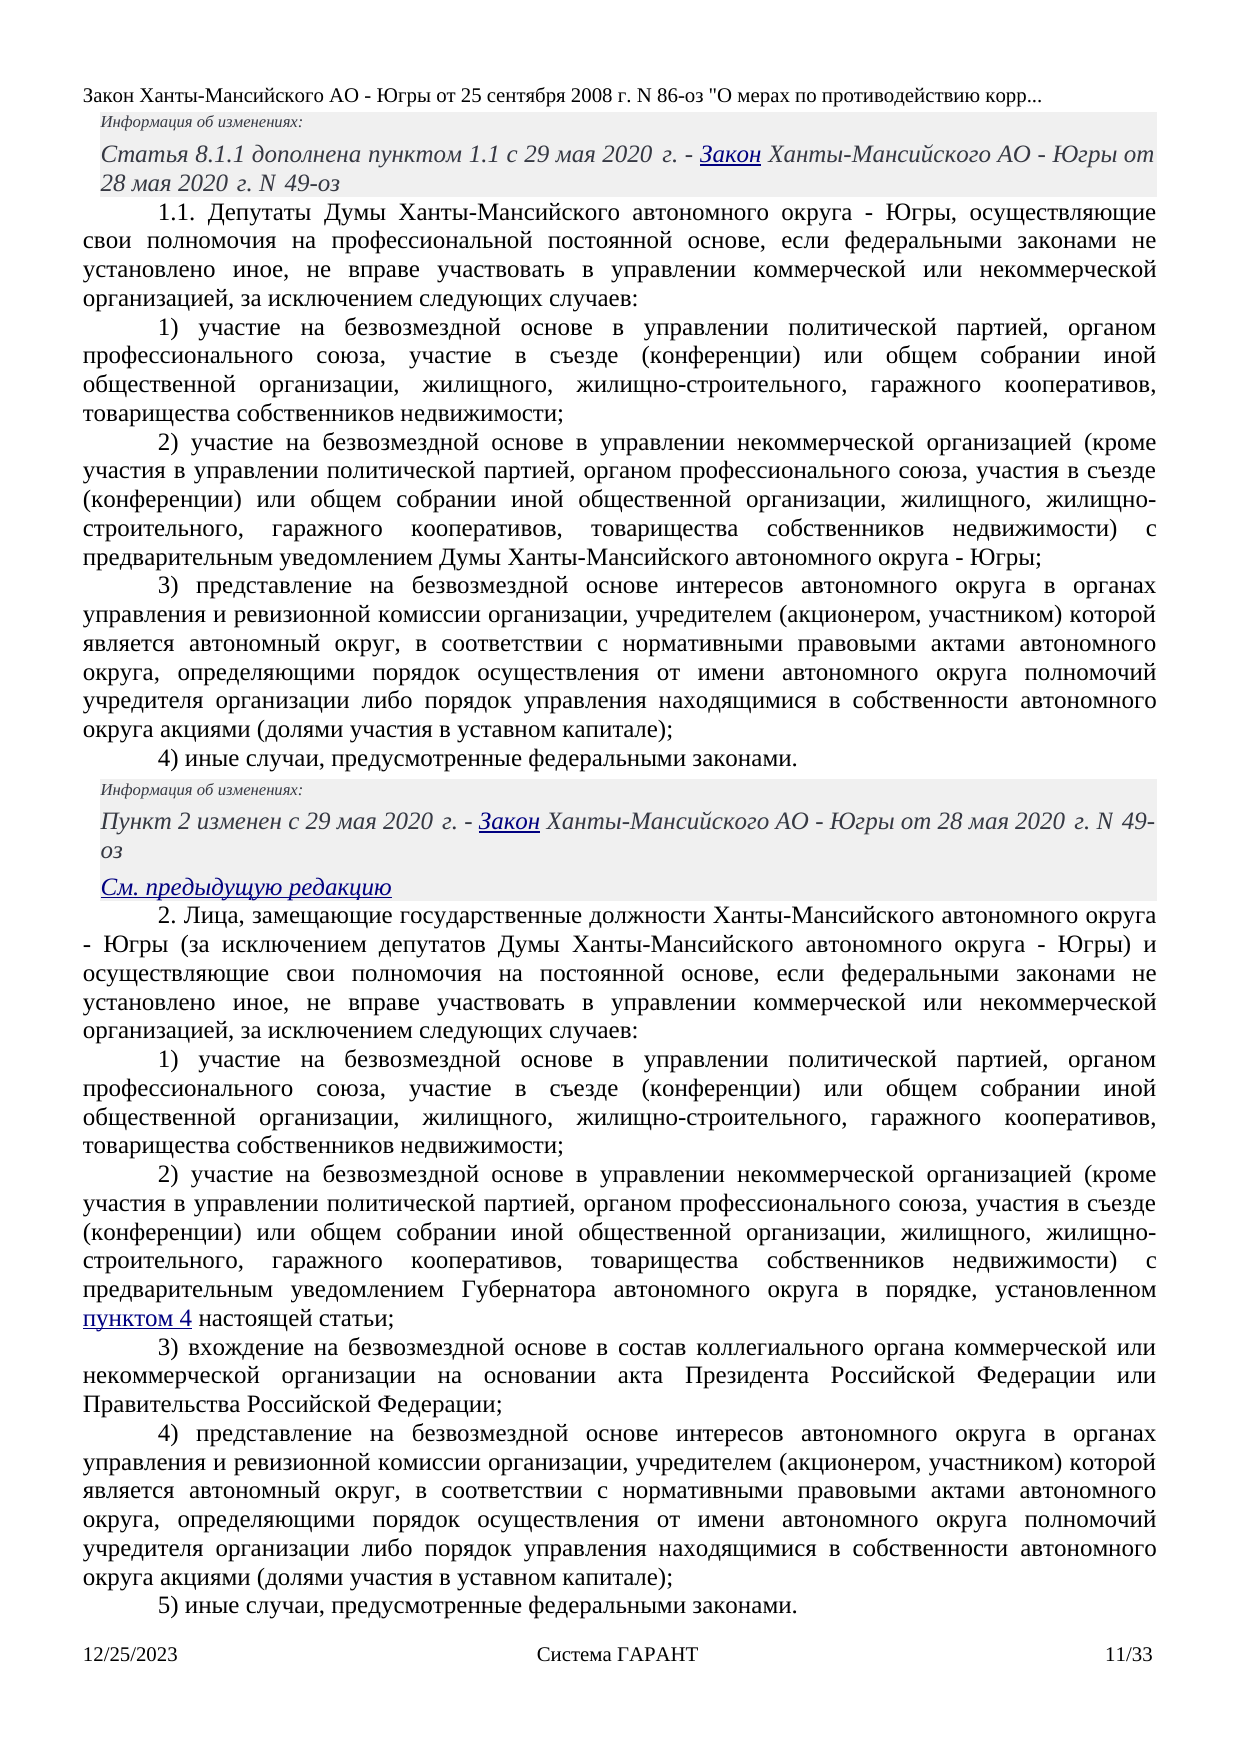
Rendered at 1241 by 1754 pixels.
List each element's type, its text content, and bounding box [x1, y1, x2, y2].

text 3) вхождение на безвозмездной основе в состав коллегиального органа коммерческой или некоммерческой организации на основании акта Президента Российской Федерации или Правительства Российской Федерации; [83, 1332, 1157, 1418]
text Статья 8.1.1 дополнена пунктом 1.1 с 29 мая 2020 г. - Закон Ханты-Мансийского АО - Югры от 28 мая 2020 г. N 49-оз [342, 139, 1157, 197]
text 5) иные случаи, предусмотренные федеральными законами. [83, 1591, 1157, 1619]
text Информация об изменениях: [305, 112, 1157, 131]
text 1) участие на безвозмездной основе в управлении политической партией, органом профессионального союза, участие в съезде (конференции) или общем собрании иной общественной организации, жилищного, жилищно-строительного, гаражного кооперативов, товарищества собственников недвижимости; [83, 312, 1157, 427]
text Пункт 2 изменен с 29 мая 2020 г. - Закон Ханты-Мансийского АО - Югры от 28 мая 2020 г. N 49-оз [125, 835, 1157, 864]
text 2. Лица, замещающие государственные должности Ханты-Мансийского автономного округа - Югры (за исключением депутатов Думы Ханты-Мансийского автономного округа - Югры) и осуществляющие свои полномочия на постоянной основе, если федеральными законами не установлено иное, не вправе участвовать в управлении коммерческой или некоммерческой организацией, за исключением следующих случаев: [83, 901, 1157, 1044]
text 1) участие на безвозмездной основе в управлении политической партией, органом профессионального союза, участие в съезде (конференции) или общем собрании иной общественной организации, жилищного, жилищно-строительного, гаражного кооперативов, товарищества собственников недвижимости; [83, 1044, 1157, 1159]
text См. предыдущую редакцию [394, 872, 1157, 901]
text Информация об изменениях: [100, 779, 1157, 799]
text 2) участие на безвозмездной основе в управлении некоммерческой организацией (кроме участия в управлении политической партией, органом профессионального союза, участия в съезде (конференции) или общем собрании иной общественной организации, жилищного, жилищно-строительного, гаражного кооперативов, товарищества собственников недвижимости) с предварительным уведомлением Губернатора автономного округа в порядке, установленном пунктом 4 настоящей статьи; [83, 1159, 1157, 1332]
text 3) представление на безвозмездной основе интересов автономного округа в органах управления и ревизионной комиссии организации, учредителем (акционером, участником) которой является автономный округ, в соответствии с нормативными правовыми актами автономного округа, определяющими порядок осуществления от имени автономного округа полномочий учредителя организации либо порядок управления находящимися в собственности автономного округа акциями (долями участия в уставном капитале); [83, 570, 1157, 743]
text 2) участие на безвозмездной основе в управлении некоммерческой организацией (кроме участия в управлении политической партией, органом профессионального союза, участия в съезде (конференции) или общем собрании иной общественной организации, жилищного, жилищно-строительного, гаражного кооперативов, товарищества собственников недвижимости) с предварительным уведомлением Думы Ханты-Мансийского автономного округа - Югры; [83, 427, 1157, 570]
text 4) иные случаи, предусмотренные федеральными законами. [83, 743, 1157, 772]
text 1.1. Депутаты Думы Ханты-Мансийского автономного округа - Югры, осуществляющие свои полномочия на профессиональной постоянной основе, если федеральными законами не установлено иное, не вправе участвовать в управлении коммерческой или некоммерческой организацией, за исключением следующих случаев: [83, 197, 1157, 312]
text 4) представление на безвозмездной основе интересов автономного округа в органах управления и ревизионной комиссии организации, учредителем (акционером, участником) которой является автономный округ, в соответствии с нормативными правовыми актами автономного округа, определяющими порядок осуществления от имени автономного округа полномочий учредителя организации либо порядок управления находящимися в собственности автономного округа акциями (долями участия в уставном капитале); [83, 1418, 1157, 1591]
